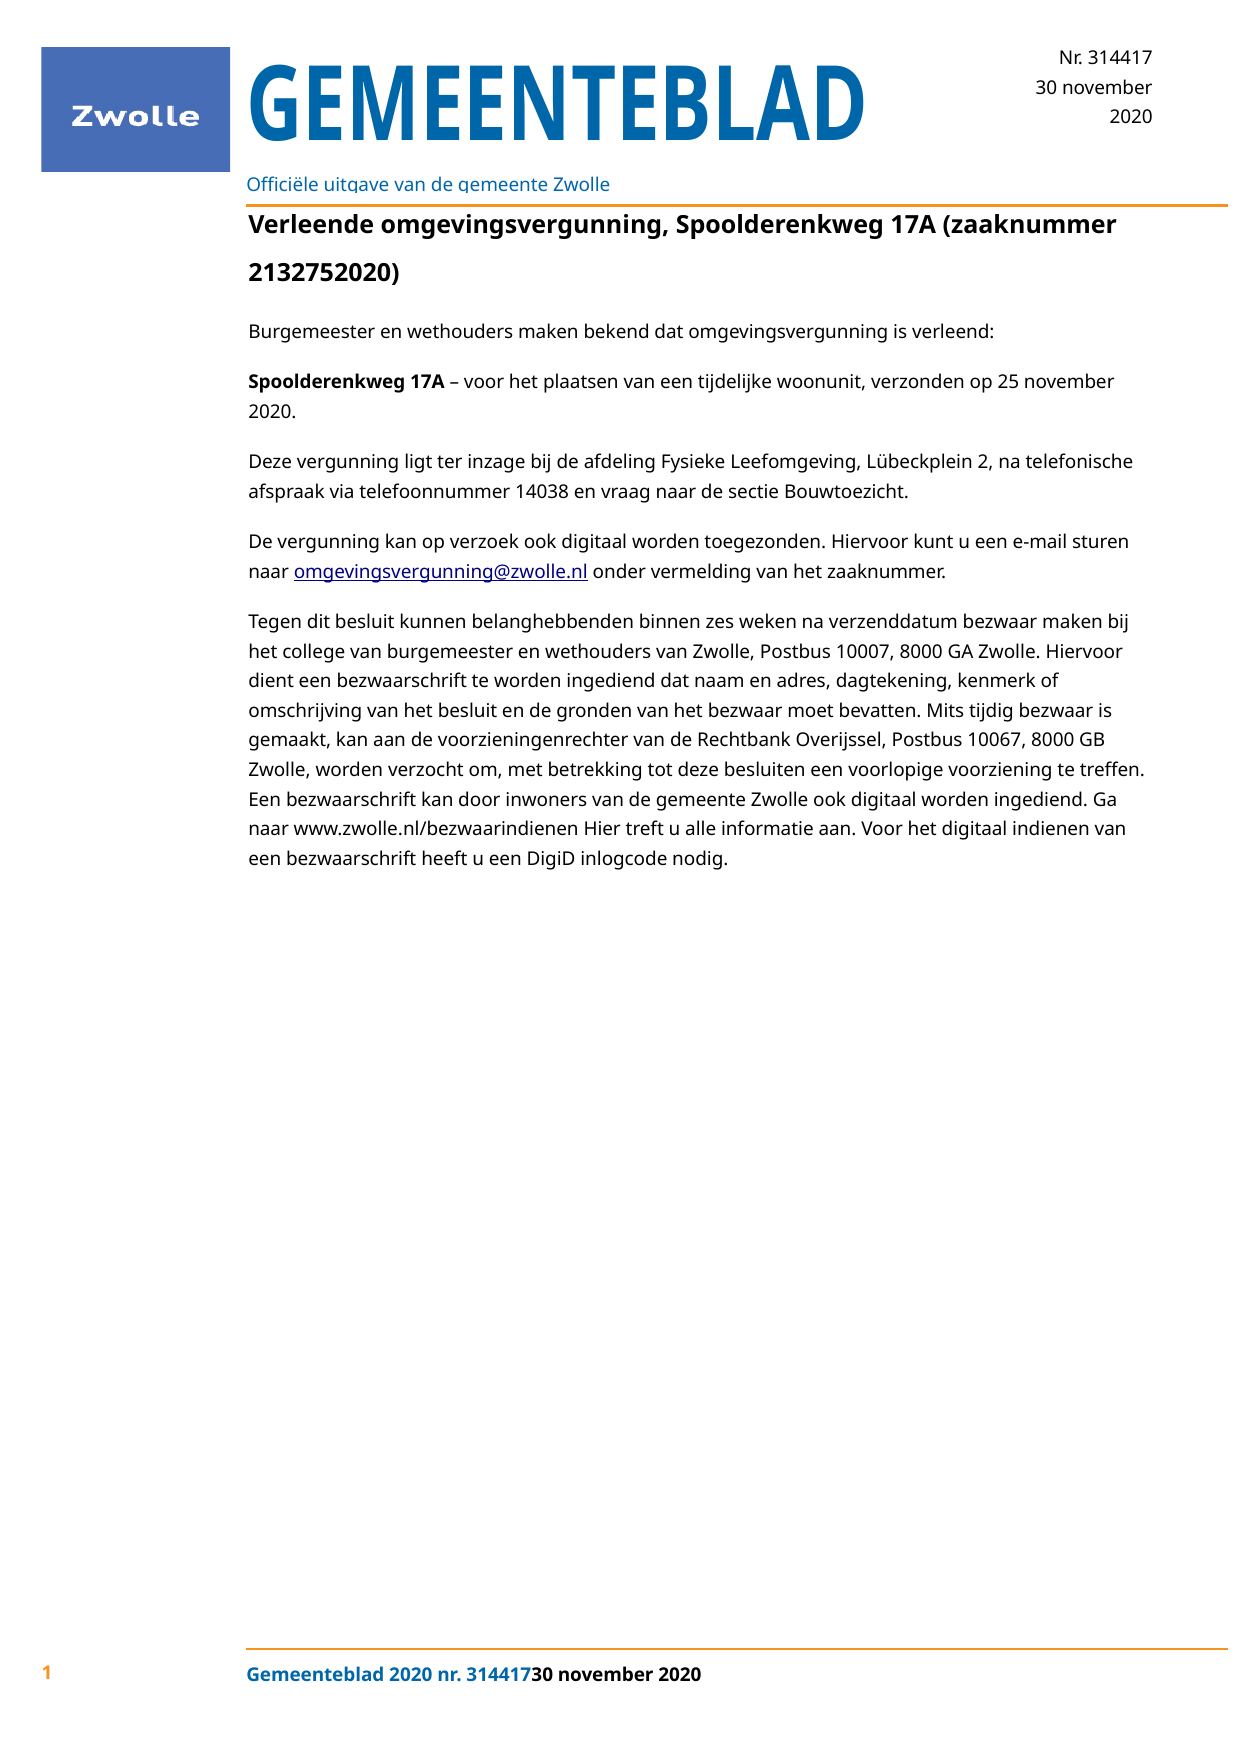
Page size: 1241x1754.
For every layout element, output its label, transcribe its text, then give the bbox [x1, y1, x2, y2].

text Deze vergunning ligt ter inzage bij de afdeling Fysieke Leefomgeving, Lübeckplein 2, na telefonische afspraak via telefoonnummer 14038 en vraag naar de sectie Bouwtoezicht. [248, 448, 1152, 504]
text Burgemeester en wethouders maken bekend dat omgevingsvergunning is verleend: [248, 318, 1152, 344]
picture [41, 47, 231, 172]
text Spoolderenkweg 17A – voor het plaatsen van een tijdelijke woonunit, verzonden op 25 november 2020. [248, 368, 1152, 424]
text Verleende omgevingsvergunning, Spoolderenkweg 17A (zaaknummer 2132752020) [248, 207, 1152, 288]
text De vergunning kan op verzoek ook digitaal worden toegezonden. Hiervoor kunt u een e-mail sturen naar omgevingsvergunning@zwolle.nl onder vermelding van het zaaknummer. [248, 528, 1152, 584]
text Tegen dit besluit kunnen belanghebbenden binnen zes weken na verzenddatum bezwaar maken bij het college van burgemeester en wethouders van Zwolle, Postbus 10007, 8000 GA Zwolle. Hiervoor dient een bezwaarschrift te worden ingediend dat naam en adres, dagtekening, kenmerk of omschrijving van het besluit en de gronden van het bezwaar moet bevatten. Mits tijdig bezwaar is gemaakt, kan aan de voorzieningenrechter van de Rechtbank Overijssel, Postbus 10067, 8000 GB Zwolle, worden verzocht om, met betrekking tot deze besluiten een voorlopige voorziening te treffen. Een bezwaarschrift kan door inwoners van de gemeente Zwolle ook digitaal worden ingediend. Ga naar www.zwolle.nl/bezwaarindienen Hier treft u alle informatie aan. Voor het digitaal indienen van een bezwaarschrift heeft u een DigiD inlogcode nodig. [248, 608, 1152, 871]
